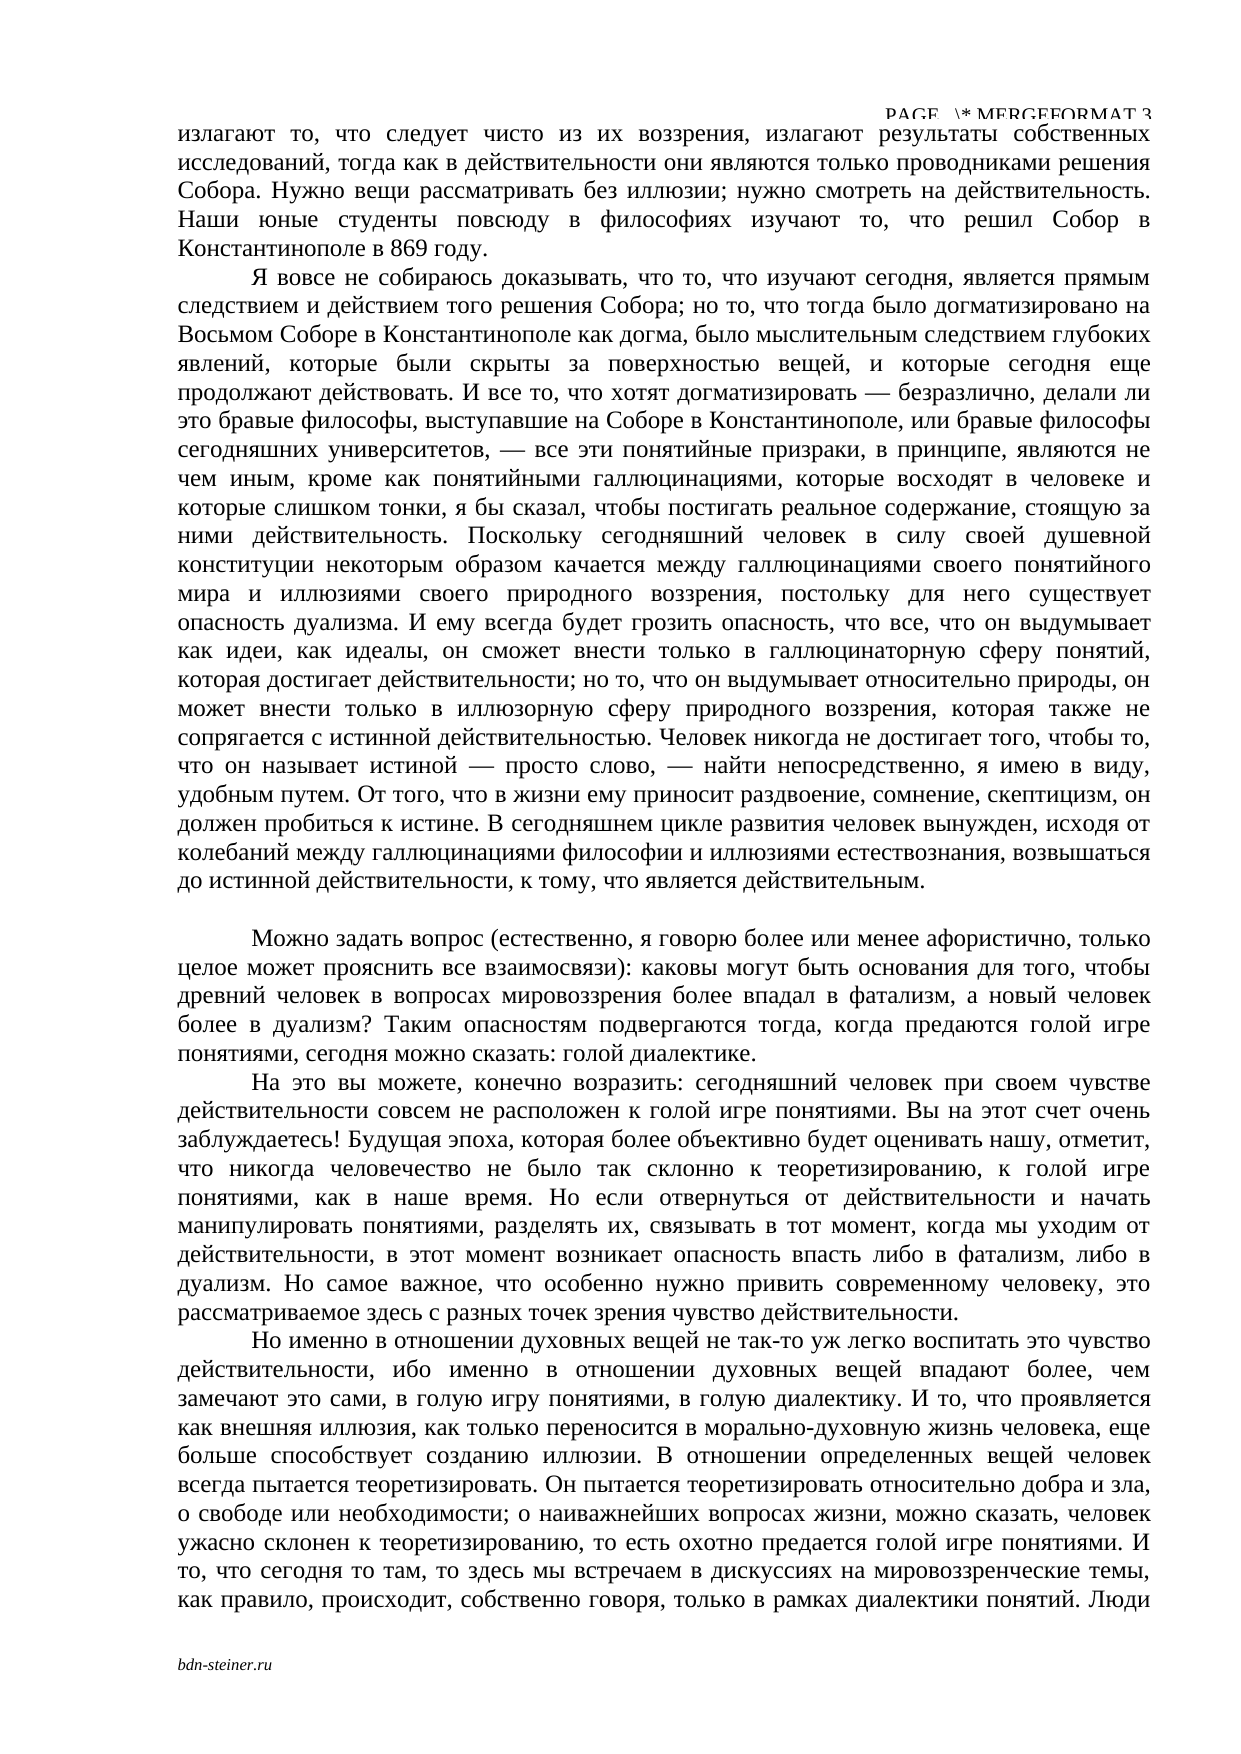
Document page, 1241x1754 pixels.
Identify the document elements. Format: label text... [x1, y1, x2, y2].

text На это вы можете, конечно возразить: сегодняшний человек при своем чувстве действительности совсем не расположен к голой игре понятиями. Вы на этот счет очень заблуждаетесь! Будущая эпоха, которая более объективно будет оценивать нашу, отметит, что никогда человечество не было так склонно к теоретизированию, к голой игре понятиями, как в наше время. Но если отвернуться от действительности и начать манипулировать понятиями, разделять их, связывать в тот момент, когда мы уходим от действительности, в этот момент возникает опасность впасть либо в фатализм, либо в дуализм. Но самое важное, что особенно нужно привить современному человеку, это рассматриваемое здесь с разных точек зрения чувство действительности. [177, 1067, 1152, 1326]
text Но именно в отношении духовных вещей не так-то уж легко воспитать это чувство действительности, ибо именно в отношении духовных вещей впадают более, чем замечают это сами, в голую игру понятиями, в голую диалектику. И то, что проявляется как внешняя иллюзия, как только переносится в морально-духовную жизнь человека, еще больше способствует созданию иллюзии. В отношении определенных вещей человек всегда пытается теоретизировать. Он пытается теоретизировать относительно добра и зла, о свободе или необходимости; о наиважнейших вопросах жизни, можно сказать, человек ужасно склонен к теоретизированию, то есть охотно предается голой игре понятиями. И то, что сегодня то там, то здесь мы встречаем в дискуссиях на мировоззренческие темы, как правило, происходит, собственно говоря, только в рамках диалектики понятий. Люди [177, 1326, 1152, 1613]
text излагают то, что следует чисто из их воззрения, излагают результаты собственных исследований, тогда как в действительности они являются только проводниками решения Собора. Нужно вещи рассматривать без иллюзии; нужно смотреть на действительность. Наши юные студенты повсюду в философиях изучают то, что решил Собор в Константинополе в 869 году. [177, 118, 1152, 262]
text Можно задать вопрос (естественно, я говорю более или менее афористично, только целое может прояснить все взаимосвязи): каковы могут быть основания для того, чтобы древний человек в вопросах мировоззрения более впадал в фатализм, а новый человек более в дуализм? Таким опасностям подвергаются тогда, когда предаются голой игре понятиями, сегодня можно сказать: голой диалектике. [177, 923, 1152, 1067]
text Я вовсе не собираюсь доказывать, что то, что изучают сегодня, является прямым следствием и действием того решения Собора; но то, что тогда было догматизировано на Восьмом Соборе в Константинополе как догма, было мыслительным следствием глубоких явлений, которые были скрыты за поверхностью вещей, и которые сегодня еще продолжают действовать. И все то, что хотят догматизировать — безразлично, делали ли это бравые философы, выступавшие на Соборе в Константинополе, или бравые философы сегодняшних университетов, — все эти понятийные призраки, в принципе, являются не чем иным, кроме как понятийными галлюцинациями, которые восходят в человеке и которые слишком тонки, я бы сказал, чтобы постигать реальное содержание, стоящую за ними действительность. Поскольку сегодняшний человек в силу своей душевной конституции некоторым образом качается между галлюцинациями своего понятийного мира и иллюзиями своего природного воззрения, постольку для него существует опасность дуализма. И ему всегда будет грозить опасность, что все, что он выдумывает как идеи, как идеалы, он сможет внести только в галлюцинаторную сферу понятий, которая достигает действительности; но то, что он выдумывает относительно природы, он может внести только в иллюзорную сферу природного воззрения, которая также не сопрягается с истинной действительностью. Человек никогда не достигает того, чтобы то, что он называет истиной — просто слово, — найти непосредственно, я имею в виду, удобным путем. От того, что в жизни ему приносит раздвоение, сомнение, скептицизм, он должен пробиться к истине. В сегодняшнем цикле развития человек вынужден, исходя от колебаний между галлюцинациями философии и иллюзиями естествознания, возвышаться до истинной действительности, к тому, что является действительным. [177, 262, 1152, 894]
